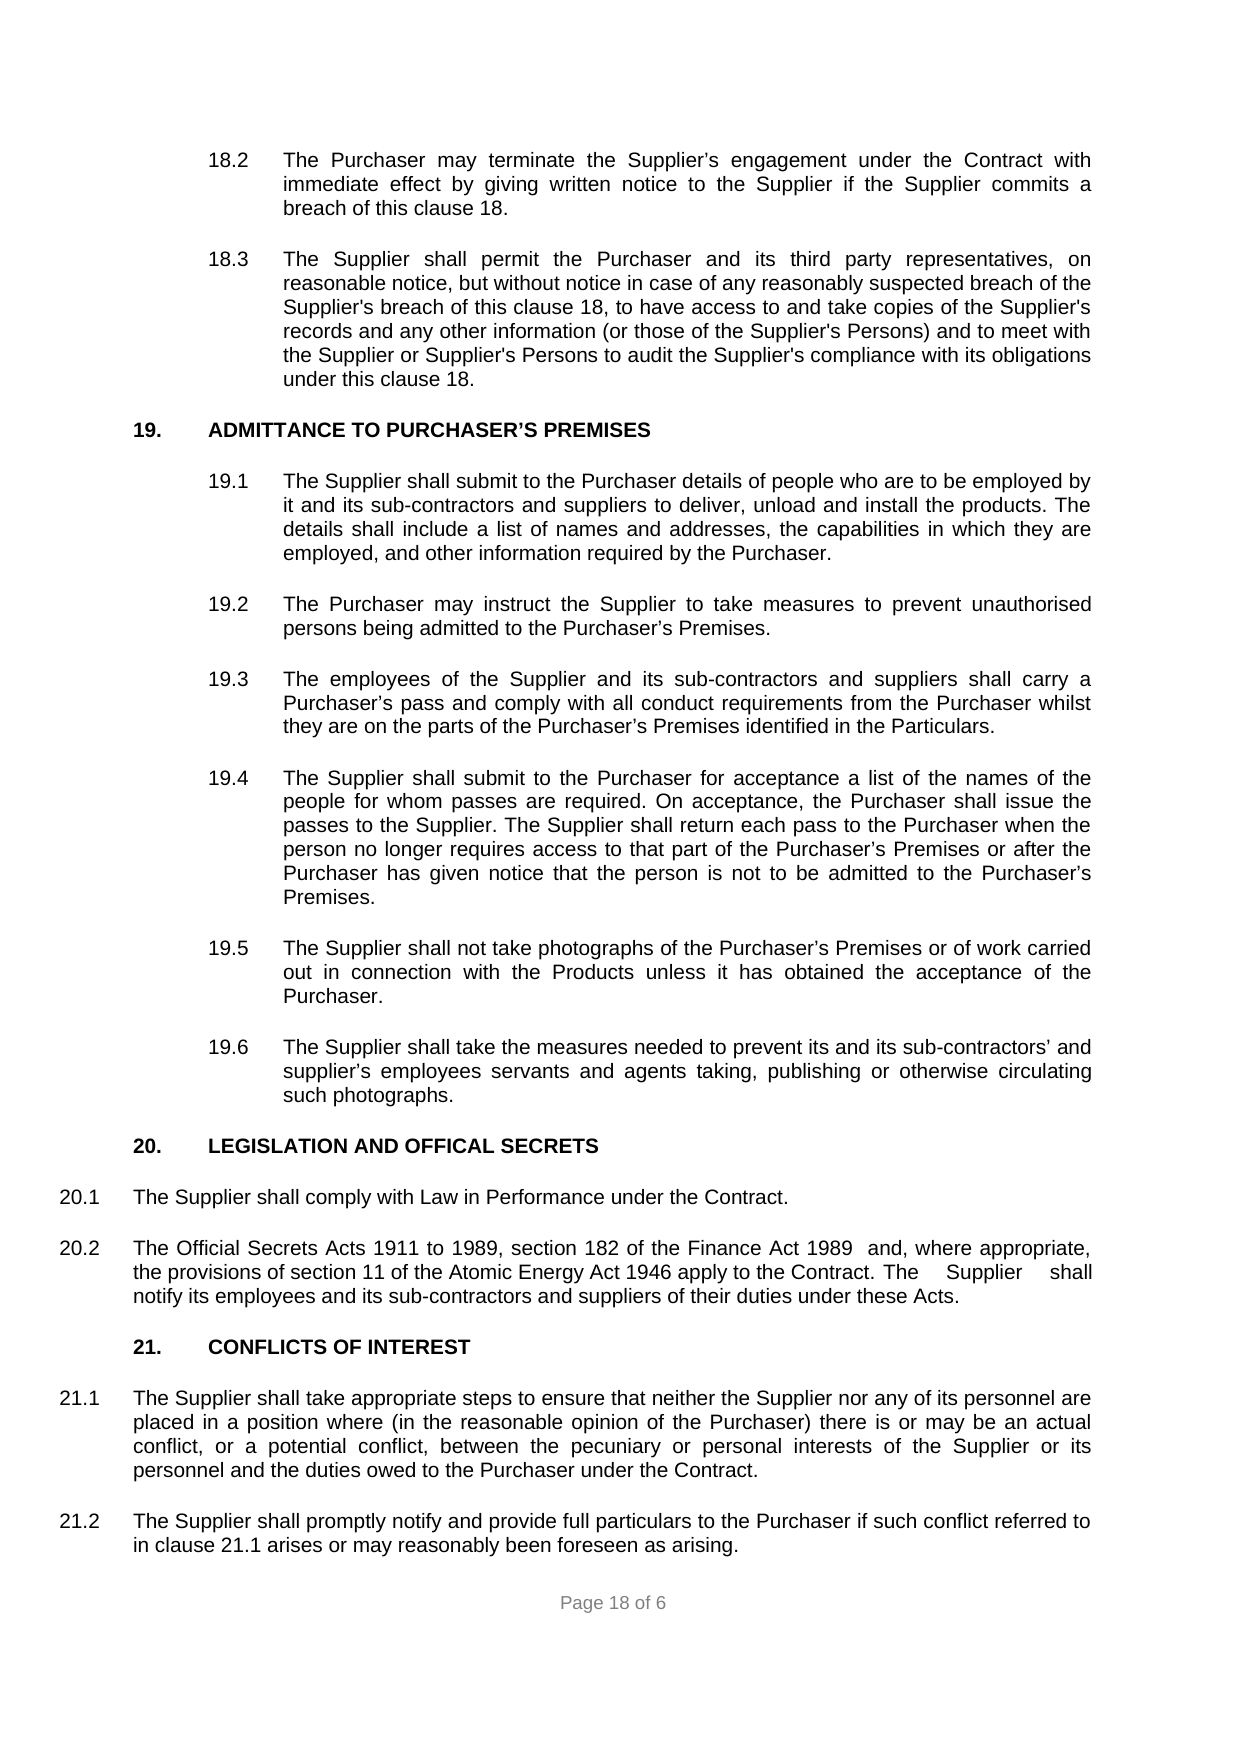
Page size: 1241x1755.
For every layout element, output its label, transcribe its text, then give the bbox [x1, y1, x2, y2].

subtitle LEGISLATION AND OFFICAL SECRETS [133, 1134, 1093, 1158]
text 19.3 The employees of the Supplier and its sub-contractors and suppliers shall carry a Purchaser’s pass and comply with all conduct requirements from the Purchaser whilst they are on the parts of the Purchaser’s Premises identified in the Particulars. [208, 666, 1093, 738]
text 19.4 The Supplier shall submit to the Purchaser for acceptance a list of the names of the people for whom passes are required. On acceptance, the Purchaser shall issue the passes to the Supplier. The Supplier shall return each pass to the Purchaser when the person no longer requires access to that part of the Purchaser’s Premises or after the Purchaser has given notice that the person is not to be admitted to the Purchaser’s Premises. [208, 765, 1093, 909]
text 20.2 The Official Secrets Acts 1911 to 1989, section 182 of the Finance Act 1989 and, where appropriate, the provisions of section 11 of the Atomic Energy Act 1946 apply to the Contract. The Supplier shall notify its employees and its sub-contractors and suppliers of their duties under these Acts. [59, 1236, 1093, 1308]
text 18.3 The Supplier shall permit the Purchaser and its third party representatives, on reasonable notice, but without notice in case of any reasonably suspected breach of the Supplier's breach of this clause 18, to have access to and take copies of the Supplier's records and any other information (or those of the Supplier's Persons) and to meet with the Supplier or Supplier's Persons to audit the Supplier's compliance with its obligations under this clause 18. [208, 247, 1093, 390]
text 19.6 The Supplier shall take the measures needed to prevent its and its sub-contractors’ and supplier’s employees servants and agents taking, publishing or otherwise circulating such photographs. [208, 1035, 1093, 1107]
text 21.1 The Supplier shall take appropriate steps to ensure that neither the Supplier nor any of its personnel are placed in a position where (in the reasonable opinion of the Purchaser) there is or may be an actual conflict, or a potential conflict, between the pecuniary or personal interests of the Supplier or its personnel and the duties owed to the Purchaser under the Contract. [59, 1386, 1093, 1482]
text 20.1 The Supplier shall comply with Law in Performance under the Contract. [59, 1185, 1093, 1209]
text 19.5 The Supplier shall not take photographs of the Purchaser’s Premises or of work carried out in connection with the Products unless it has obtained the acceptance of the Purchaser. [208, 936, 1093, 1008]
subtitle CONFLICTS OF INTEREST [133, 1335, 1093, 1359]
text 19.1 The Supplier shall submit to the Purchaser details of people who are to be employed by it and its sub-contractors and suppliers to deliver, unload and install the products. The details shall include a list of names and addresses, the capabilities in which they are employed, and other information required by the Purchaser. [208, 468, 1093, 564]
text 19.2 The Purchaser may instruct the Supplier to take measures to prevent unauthorised persons being admitted to the Purchaser’s Premises. [208, 591, 1093, 639]
subtitle ADMITTANCE TO PURCHASER’S PREMISES [133, 417, 1093, 441]
text 18.2 The Purchaser may terminate the Supplier’s engagement under the Contract with immediate effect by giving written notice to the Supplier if the Supplier commits a breach of this clause 18. [208, 148, 1093, 219]
text 21.2 The Supplier shall promptly notify and provide full particulars to the Purchaser if such conflict referred to in clause 21.1 arises or may reasonably been foreseen as arising. [59, 1509, 1093, 1557]
